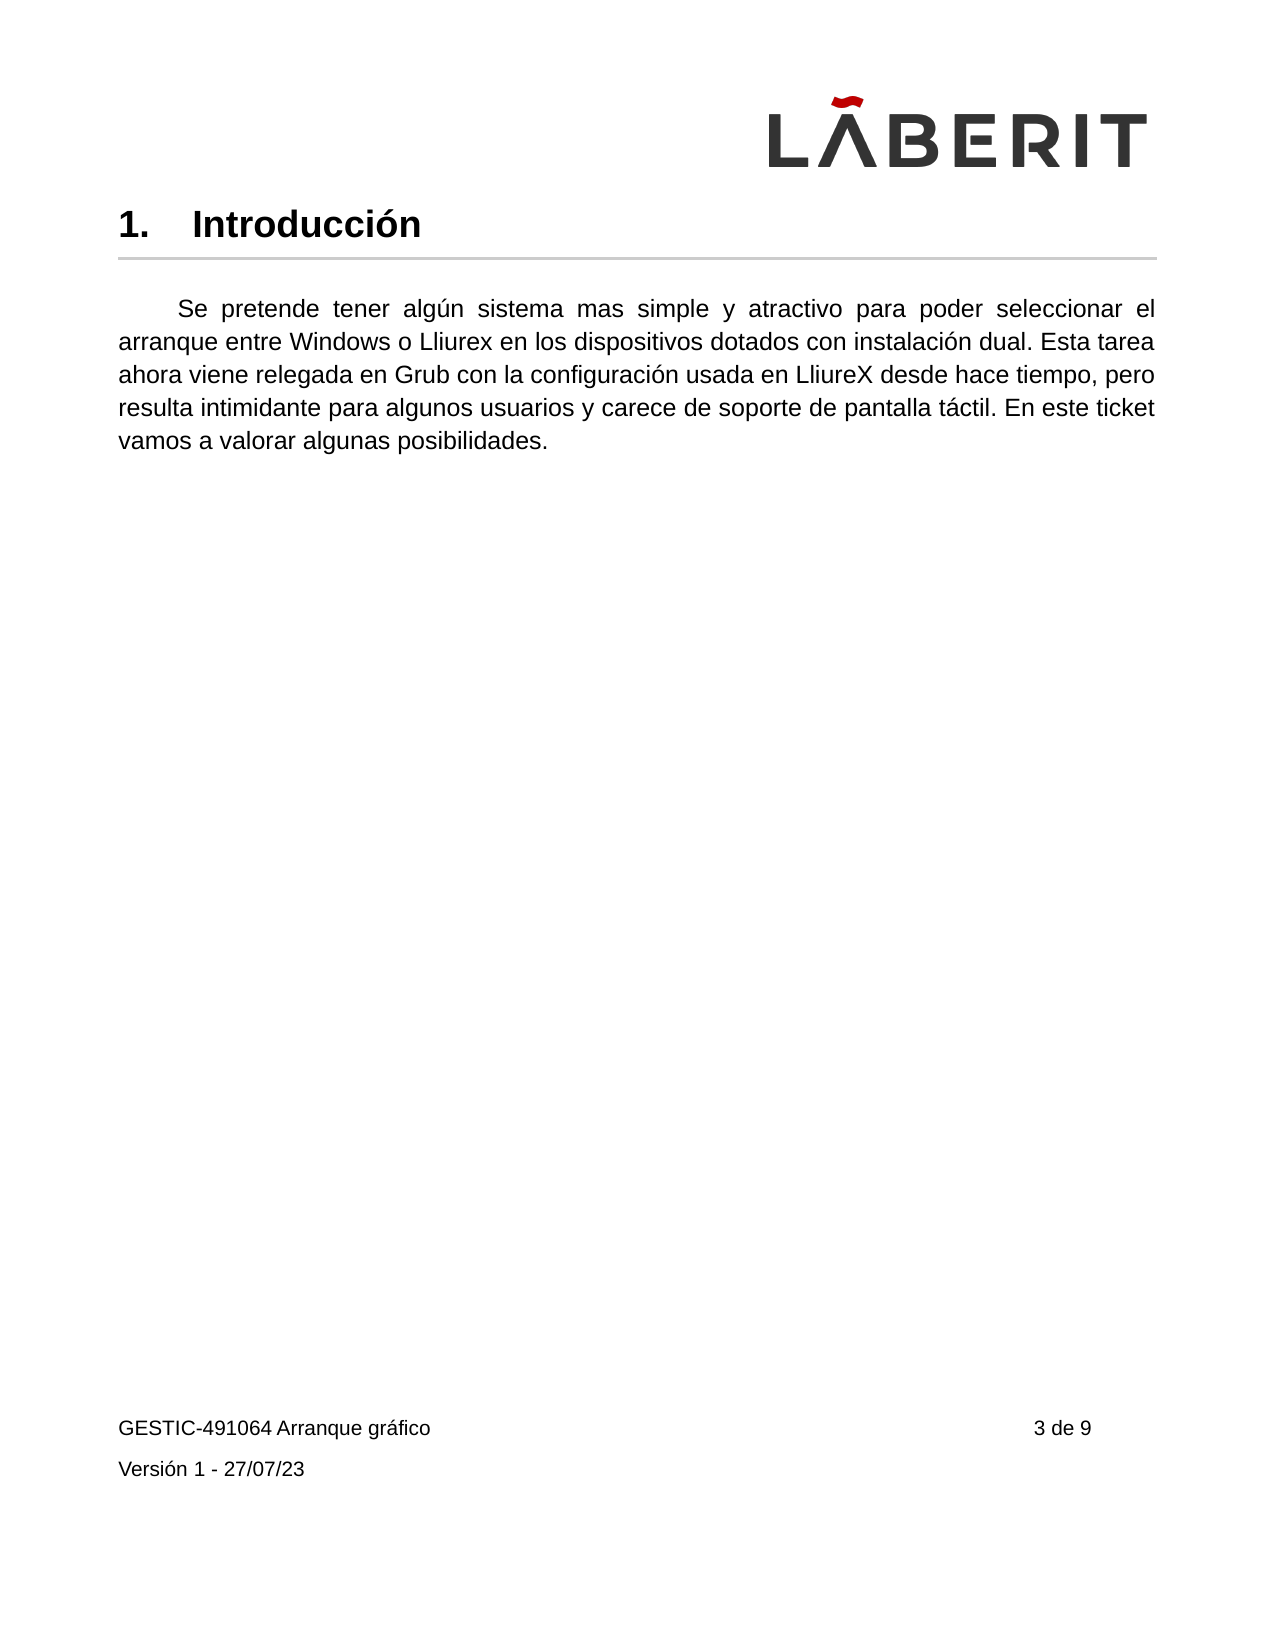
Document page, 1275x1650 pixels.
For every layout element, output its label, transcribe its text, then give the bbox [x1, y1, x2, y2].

subtitle Introducción [118, 202, 1157, 257]
picture [769, 96, 1147, 167]
text Se pretende tener algún sistema mas simple y atractivo para poder seleccionar el arranque entre Windows o Lliurex en los dispositivos dotados con instalación dual. Esta tarea ahora viene relegada en Grub con la configuración usada en LliureX desde hace tiempo, pero resulta intimidante para algunos usuarios y carece de soporte de pantalla táctil. En este ticket vamos a valorar algunas posibilidades. [118, 294, 1157, 455]
